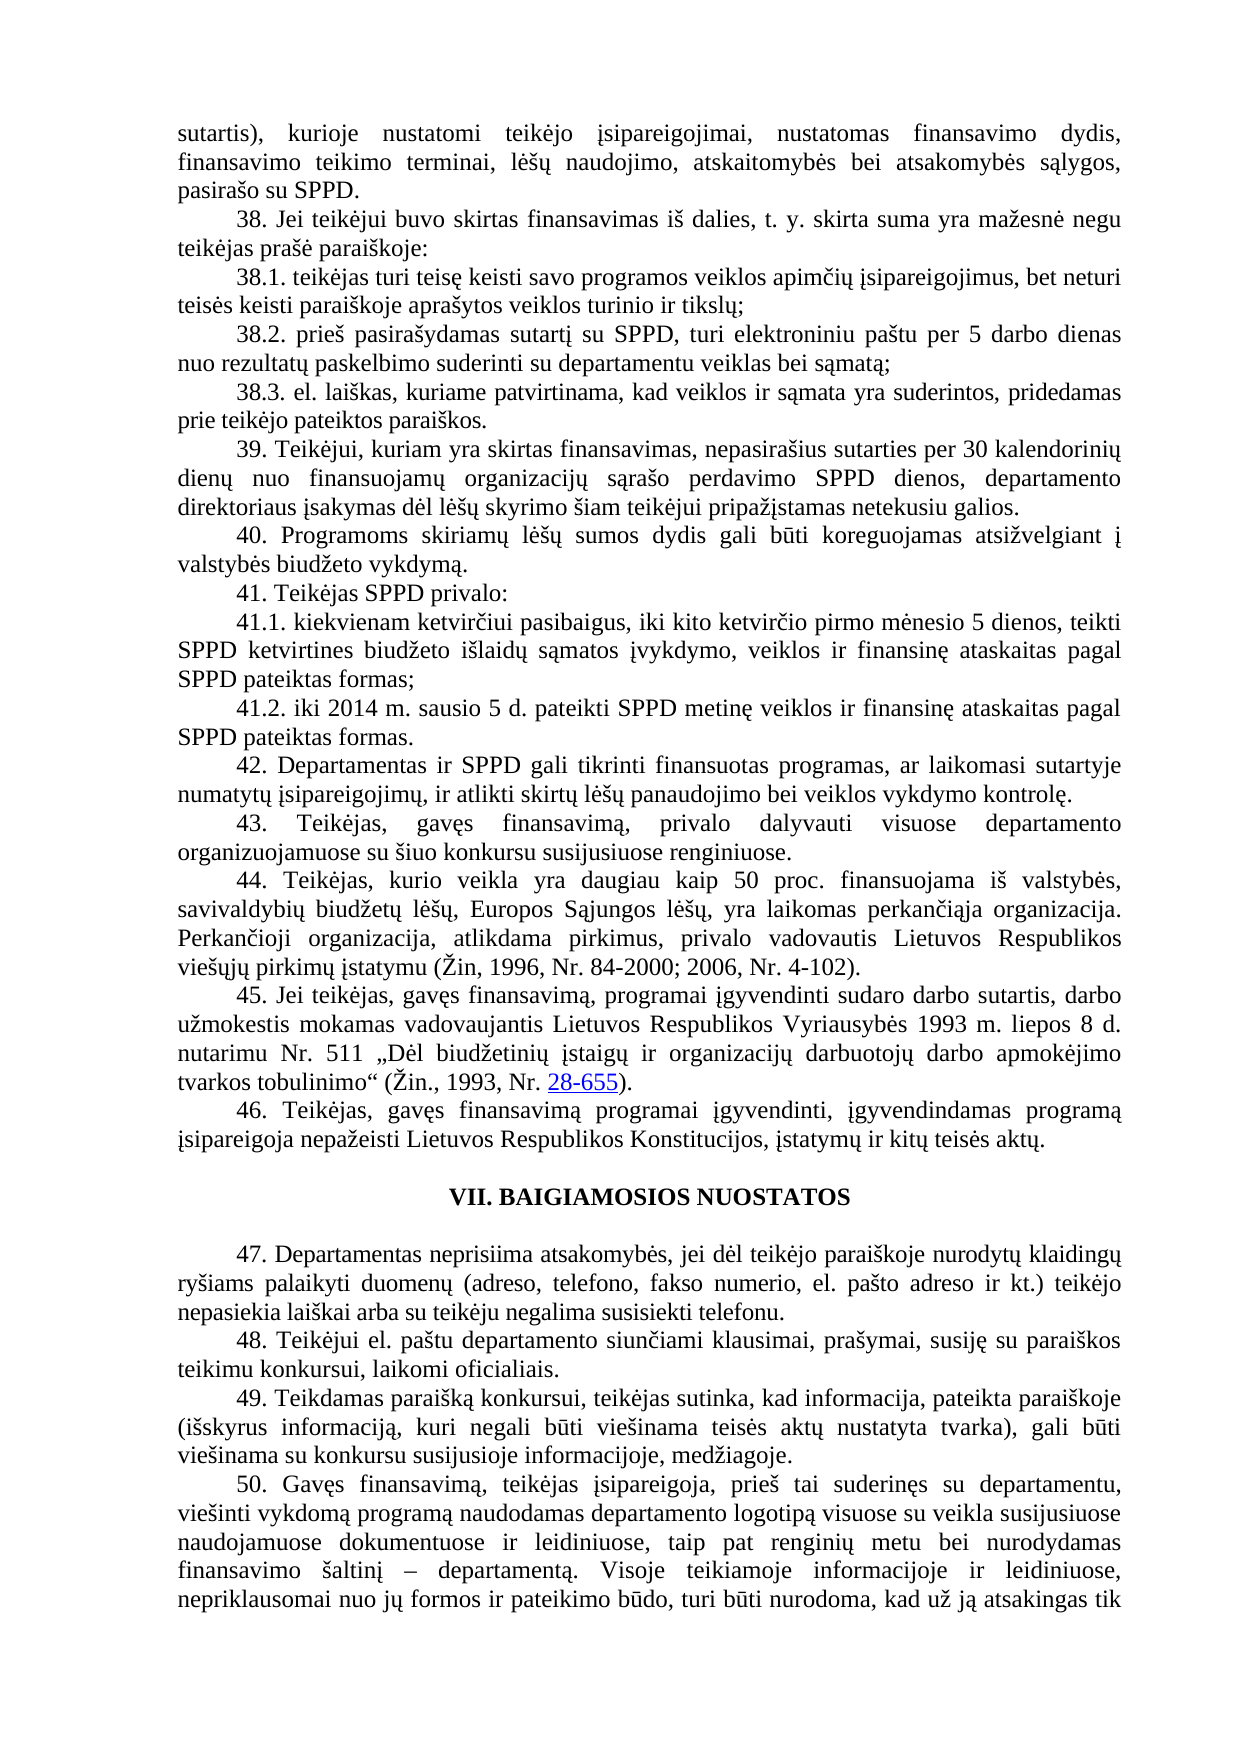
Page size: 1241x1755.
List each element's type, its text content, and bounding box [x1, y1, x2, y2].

text 41.1. kiekvienam ketvirčiui pasibaigus, iki kito ketvirčio pirmo mėnesio 5 dienos, teikti SPPD ketvirtines biudžeto išlaidų sąmatos įvykdymo, veiklos ir finansinę ataskaitas pagal SPPD pateiktas formas; [177, 607, 1122, 693]
text 38.1. teikėjas turi teisę keisti savo programos veiklos apimčių įsipareigojimus, bet neturi teisės keisti paraiškoje aprašytos veiklos turinio ir tikslų; [177, 262, 1122, 319]
text 45. Jei teikėjas, gavęs finansavimą, programai įgyvendinti sudaro darbo sutartis, darbo užmokestis mokamas vadovaujantis Lietuvos Respublikos Vyriausybės 1993 m. liepos 8 d. nutarimu Nr. 511 „Dėl biudžetinių įstaigų ir organizacijų darbuotojų darbo apmokėjimo tvarkos tobulinimo“ (Žin., 1993, Nr. 28-655). [177, 981, 1122, 1096]
text 42. Departamentas ir SPPD gali tikrinti finansuotas programas, ar laikomasi sutartyje numatytų įsipareigojimų, ir atlikti skirtų lėšų panaudojimo bei veiklos vykdymo kontrolę. [177, 751, 1122, 808]
text 48. Teikėjui el. paštu departamento siunčiami klausimai, prašymai, susiję su paraiškos teikimu konkursui, laikomi oficialiais. [177, 1326, 1122, 1383]
text 43. Teikėjas, gavęs finansavimą, privalo dalyvauti visuose departamento organizuojamuose su šiuo konkursu susijusiuose renginiuose. [177, 808, 1122, 866]
text 38. Jei teikėjui buvo skirtas finansavimas iš dalies, t. y. skirta suma yra mažesnė negu teikėjas prašė paraiškoje: [177, 204, 1122, 262]
text 38.2. prieš pasirašydamas sutartį su SPPD, turi elektroniniu paštu per 5 darbo dienas nuo rezultatų paskelbimo suderinti su departamentu veiklas bei sąmatą; [177, 319, 1122, 377]
text 50. Gavęs finansavimą, teikėjas įsipareigoja, prieš tai suderinęs su departamentu, viešinti vykdomą programą naudodamas departamento logotipą visuose su veikla susijusiuose naudojamuose dokumentuose ir leidiniuose, taip pat renginių metu bei nurodydamas finansavimo šaltinį – departamentą. Visoje teikiamoje informacijoje ir leidiniuose, nepriklausomai nuo jų formos ir pateikimo būdo, turi būti nurodoma, kad už ją atsakingas tik [177, 1469, 1122, 1613]
text 40. Programoms skiriamų lėšų sumos dydis gali būti koreguojamas atsižvelgiant į valstybės biudžeto vykdymą. [177, 521, 1122, 578]
text sutartis), kurioje nustatomi teikėjo įsipareigojimai, nustatomas finansavimo dydis, finansavimo teikimo terminai, lėšų naudojimo, atskaitomybės bei atsakomybės sąlygos, pasirašo su SPPD. [177, 118, 1122, 204]
text 41.2. iki 2014 m. sausio 5 d. pateikti SPPD metinę veiklos ir finansinę ataskaitas pagal SPPD pateiktas formas. [177, 693, 1122, 751]
text 46. Teikėjas, gavęs finansavimą programai įgyvendinti, įgyvendindamas programą įsipareigoja nepažeisti Lietuvos Respublikos Konstitucijos, įstatymų ir kitų teisės aktų. [177, 1096, 1122, 1153]
text 38.3. el. laiškas, kuriame patvirtinama, kad veiklos ir sąmata yra suderintos, pridedamas prie teikėjo pateiktos paraiškos. [177, 377, 1122, 434]
text 49. Teikdamas paraišką konkursui, teikėjas sutinka, kad informacija, pateikta paraiškoje (išskyrus informaciją, kuri negali būti viešinama teisės aktų nustatyta tvarka), gali būti viešinama su konkursu susijusioje informacijoje, medžiagoje. [177, 1383, 1122, 1469]
text 39. Teikėjui, kuriam yra skirtas finansavimas, nepasirašius sutarties per 30 kalendorinių dienų nuo finansuojamų organizacijų sąrašo perdavimo SPPD dienos, departamento direktoriaus įsakymas dėl lėšų skyrimo šiam teikėjui pripažįstamas netekusiu galios. [177, 434, 1122, 521]
text 44. Teikėjas, kurio veikla yra daugiau kaip 50 proc. finansuojama iš valstybės, savivaldybių biudžetų lėšų, Europos Sąjungos lėšų, yra laikomas perkančiąja organizacija. Perkančioji organizacija, atlikdama pirkimus, privalo vadovautis Lietuvos Respublikos viešųjų pirkimų įstatymu (Žin, 1996, Nr. 84-2000; 2006, Nr. 4-102). [177, 866, 1122, 981]
text VII. BAIGIAMOSIOS NUOSTATOS [177, 1182, 1122, 1211]
text 47. Departamentas neprisiima atsakomybės, jei dėl teikėjo paraiškoje nurodytų klaidingų ryšiams palaikyti duomenų (adreso, telefono, fakso numerio, el. pašto adreso ir kt.) teikėjo nepasiekia laiškai arba su teikėju negalima susisiekti telefonu. [177, 1239, 1122, 1326]
text 41. Teikėjas SPPD privalo: [177, 578, 1122, 607]
